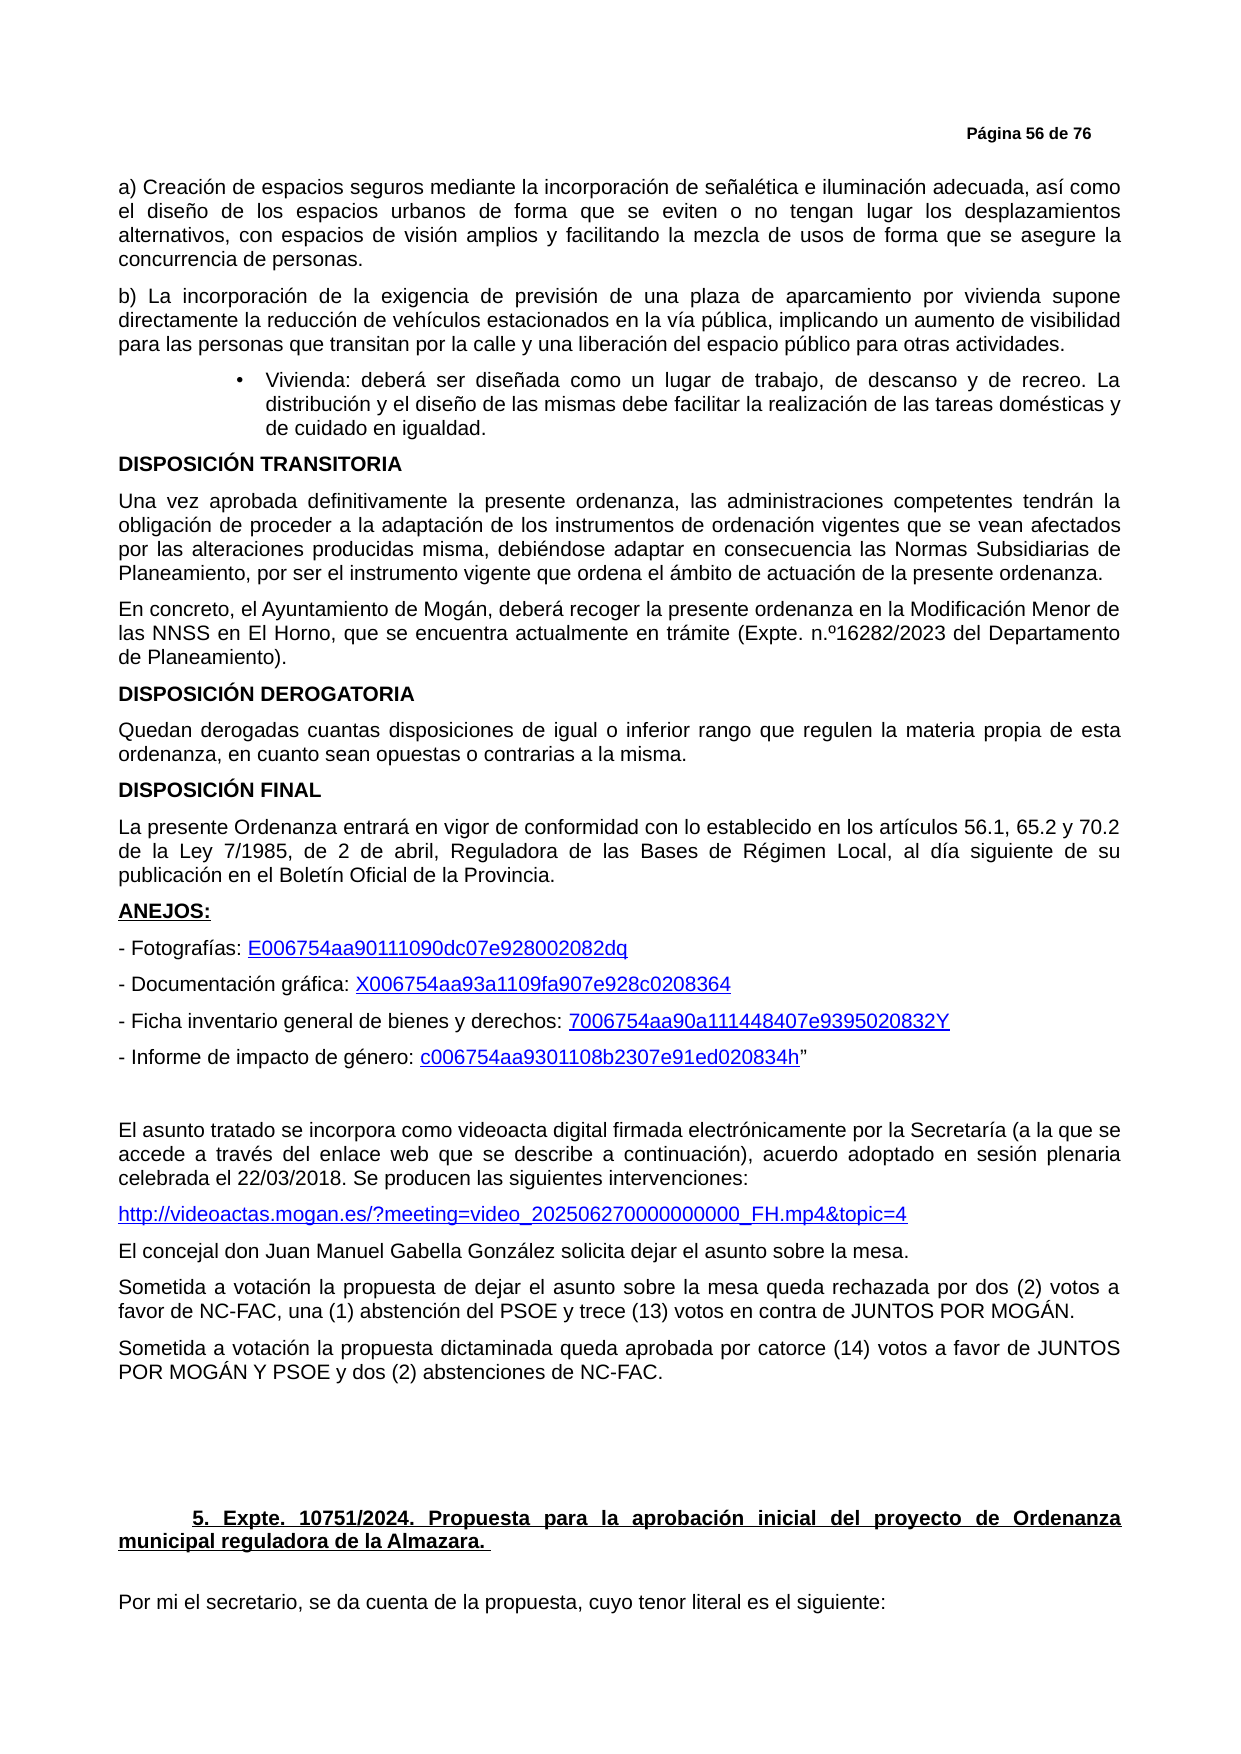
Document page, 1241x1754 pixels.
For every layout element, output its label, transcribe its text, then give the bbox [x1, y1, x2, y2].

text El asunto tratado se incorpora como videoacta digital firmada electrónicamente por la Secretaría (a la que se accede a través del enlace web que se describe a continuación), acuerdo adoptado en sesión plenaria celebrada el 22/03/2018. Se producen las siguientes intervenciones: [118, 1118, 1122, 1190]
text Sometida a votación la propuesta de dejar el asunto sobre la mesa queda rechazada por dos (2) votos a favor de NC-FAC, una (1) abstención del PSOE y trece (13) votos en contra de JUNTOS POR MOGÁN. [118, 1275, 1122, 1323]
text DISPOSICIÓN FINAL [118, 778, 1122, 802]
text a) Creación de espacios seguros mediante la incorporación de señalética e iluminación adecuada, así como el diseño de los espacios urbanos de forma que se eviten o no tengan lugar los desplazamientos alternativos, con espacios de visión amplios y facilitando la mezcla de usos de forma que se asegure la concurrencia de personas. [118, 175, 1122, 271]
text Una vez aprobada definitivamente la presente ordenanza, las administraciones competentes tendrán la obligación de proceder a la adaptación de los instrumentos de ordenación vigentes que se vean afectados por las alteraciones producidas misma, debiéndose adaptar en consecuencia las Normas Subsidiarias de Planeamiento, por ser el instrumento vigente que ordena el ámbito de actuación de la presente ordenanza. [118, 489, 1122, 584]
text - Informe de impacto de género: c006754aa9301108b2307e91ed020834h” [118, 1045, 1122, 1069]
text Quedan derogadas cuantas disposiciones de igual o inferior rango que regulen la materia propia de esta ordenanza, en cuanto sean opuestas o contrarias a la misma. [118, 718, 1122, 766]
text El concejal don Juan Manuel Gabella González solicita dejar el asunto sobre la mesa. [118, 1239, 1122, 1263]
text - Fotografías: E006754aa90111090dc07e928002082dq [118, 936, 1122, 959]
text Por mi el secretario, se da cuenta de la propuesta, cuyo tenor literal es el siguiente: [118, 1590, 1122, 1614]
text La presente Ordenanza entrará en vigor de conformidad con lo establecido en los artículos 56.1, 65.2 y 70.2 de la Ley 7/1985, de 2 de abril, Reguladora de las Bases de Régimen Local, al día siguiente de su publicación en el Boletín Oficial de la Provincia. [118, 815, 1122, 887]
text ANEJOS: [118, 899, 1122, 923]
text Sometida a votación la propuesta dictaminada queda aprobada por catorce (14) votos a favor de JUNTOS POR MOGÁN Y PSOE y dos (2) abstenciones de NC-FAC. [118, 1336, 1122, 1383]
text DISPOSICIÓN TRANSITORIA [118, 452, 1122, 476]
text b) La incorporación de la exigencia de previsión de una plaza de aparcamiento por vivienda supone directamente la reducción de vehículos estacionados en la vía pública, implicando un aumento de visibilidad para las personas que transitan por la calle y una liberación del espacio público para otras actividades. [118, 283, 1122, 355]
text En concreto, el Ayuntamiento de Mogán, deberá recoger la presente ordenanza en la Modificación Menor de las NNSS en El Horno, que se encuentra actualmente en trámite (Expte. n.º16282/2023 del Departamento de Planeamiento). [118, 597, 1122, 669]
text - Ficha inventario general de bienes y derechos: 7006754aa90a111448407e9395020832Y [118, 1008, 1122, 1032]
text http://videoactas.mogan.es/?meeting=video_202506270000000000_FH.mp4&topic=4 [118, 1202, 1122, 1226]
text - Documentación gráfica: X006754aa93a1109fa907e928c0208364 [118, 972, 1122, 996]
list Vivienda: deberá ser diseñada como un lugar de trabajo, de descanso y de recreo. La distribución y el diseño de las mismas debe facilitar la realización de las tareas domésticas y de cuidado en igualdad. [236, 368, 1122, 440]
text 5. Expte. 10751/2024. Propuesta para la aprobación inicial del proyecto de Ordenanza municipal reguladora de la Almazara. [118, 1505, 1122, 1553]
text DISPOSICIÓN DEROGATORIA [118, 681, 1122, 705]
